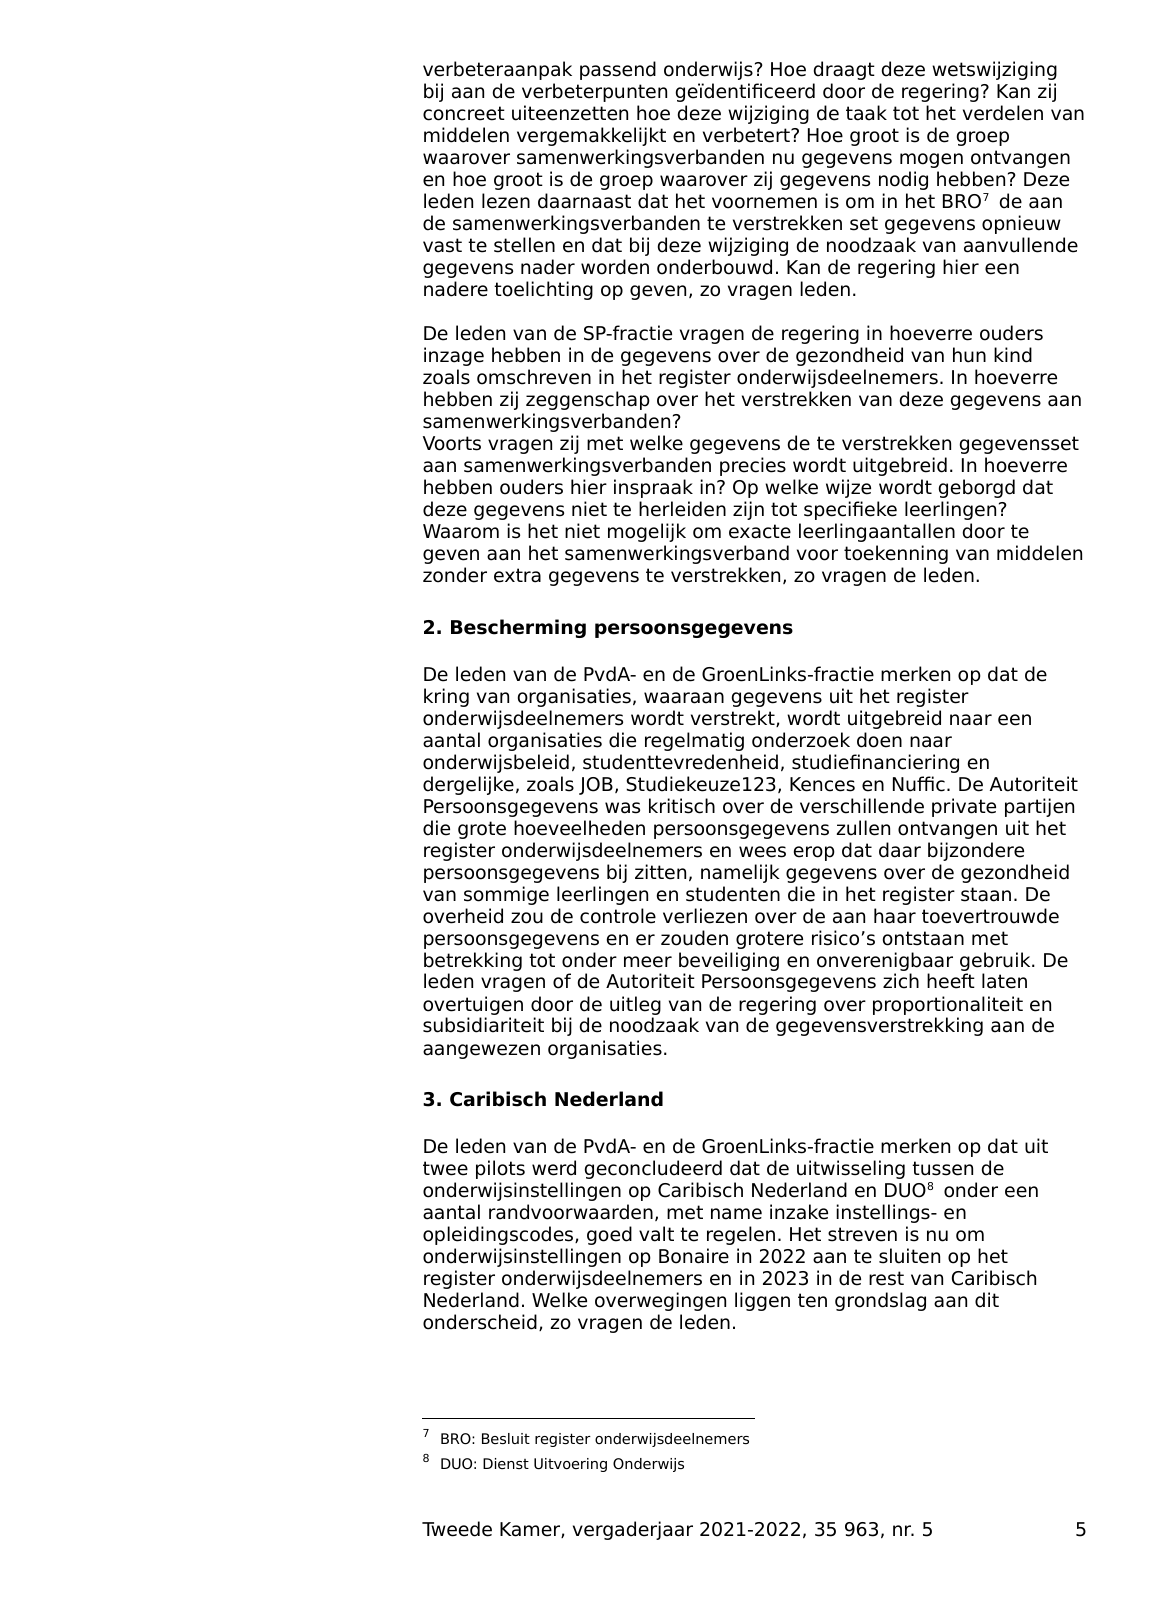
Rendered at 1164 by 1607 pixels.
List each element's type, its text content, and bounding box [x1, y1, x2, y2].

subtitle 2. Bescherming persoonsgegevens [422, 617, 1087, 639]
text Voorts vragen zij met welke gegevens de te verstrekken gegevensset aan samenwerkingsverbanden precies wordt uitgebreid. In hoeverre hebben ouders hier inspraak in? Op welke wijze wordt geborgd dat deze gegevens niet te herleiden zijn tot specifieke leerlingen? Waarom is het niet mogelijk om exacte leerlingaantallen door te geven aan het samenwerkingsverband voor toekenning van middelen zonder extra gegevens te verstrekken, zo vragen de leden. [422, 433, 1087, 587]
text verbeteraanpak passend onderwijs? Hoe draagt deze wetswijziging bij aan de verbeterpunten geïdentificeerd door de regering? Kan zij concreet uiteenzetten hoe deze wijziging de taak tot het verdelen van middelen vergemakkelijkt en verbetert? Hoe groot is de groep waarover samenwerkingsverbanden nu gegevens mogen ontvangen en hoe groot is de groep waarover zij gegevens nodig hebben? Deze leden lezen daarnaast dat het voornemen is om in het BRO de aan de samenwerkingsverbanden te verstrekken set gegevens opnieuw vast te stellen en dat bij deze wijziging de noodzaak van aanvullende gegevens nader worden onderbouwd. Kan de regering hier een nadere toelichting op geven, zo vragen leden. [422, 59, 1087, 301]
text BRO: Besluit register onderwijsdeelnemers [422, 1427, 1087, 1449]
text De leden van de SP-fractie vragen de regering in hoeverre ouders inzage hebben in de gegevens over de gezondheid van hun kind zoals omschreven in het register onderwijsdeelnemers. In hoeverre hebben zij zeggenschap over het verstrekken van deze gegevens aan samenwerkingsverbanden? [422, 323, 1087, 433]
text De leden van de PvdA- en de GroenLinks-fractie merken op dat uit twee pilots werd geconcludeerd dat de uitwisseling tussen de onderwijsinstellingen op Caribisch Nederland en DUO onder een aantal randvoorwaarden, met name inzake instellings- en opleidingscodes, goed valt te regelen. Het streven is nu om onderwijsinstellingen op Bonaire in 2022 aan te sluiten op het register onderwijsdeelnemers en in 2023 in de rest van Caribisch Nederland. Welke overwegingen liggen ten grondslag aan dit onderscheid, zo vragen de leden. [422, 1136, 1087, 1334]
text DUO: Dienst Uitvoering Onderwijs [422, 1452, 1087, 1474]
subtitle 3. Caribisch Nederland [422, 1089, 1087, 1111]
text De leden van de PvdA- en de GroenLinks-fractie merken op dat de kring van organisaties, waaraan gegevens uit het register onderwijsdeelnemers wordt verstrekt, wordt uitgebreid naar een aantal organisaties die regelmatig onderzoek doen naar onderwijsbeleid, studenttevredenheid, studiefinanciering en dergelijke, zoals JOB, Studiekeuze123, Kences en Nuffic. De Autoriteit Persoonsgegevens was kritisch over de verschillende private partijen die grote hoeveelheden persoonsgegevens zullen ontvangen uit het register onderwijsdeelnemers en wees erop dat daar bijzondere persoonsgegevens bij zitten, namelijk gegevens over de gezondheid van sommige leerlingen en studenten die in het register staan. De overheid zou de controle verliezen over de aan haar toevertrouwde persoonsgegevens en er zouden grotere risico’s ontstaan met betrekking tot onder meer beveiliging en onverenigbaar gebruik. De leden vragen of de Autoriteit Persoonsgegevens zich heeft laten overtuigen door de uitleg van de regering over proportionaliteit en subsidiariteit bij de noodzaak van de gegevensverstrekking aan de aangewezen organisaties. [422, 664, 1087, 1059]
